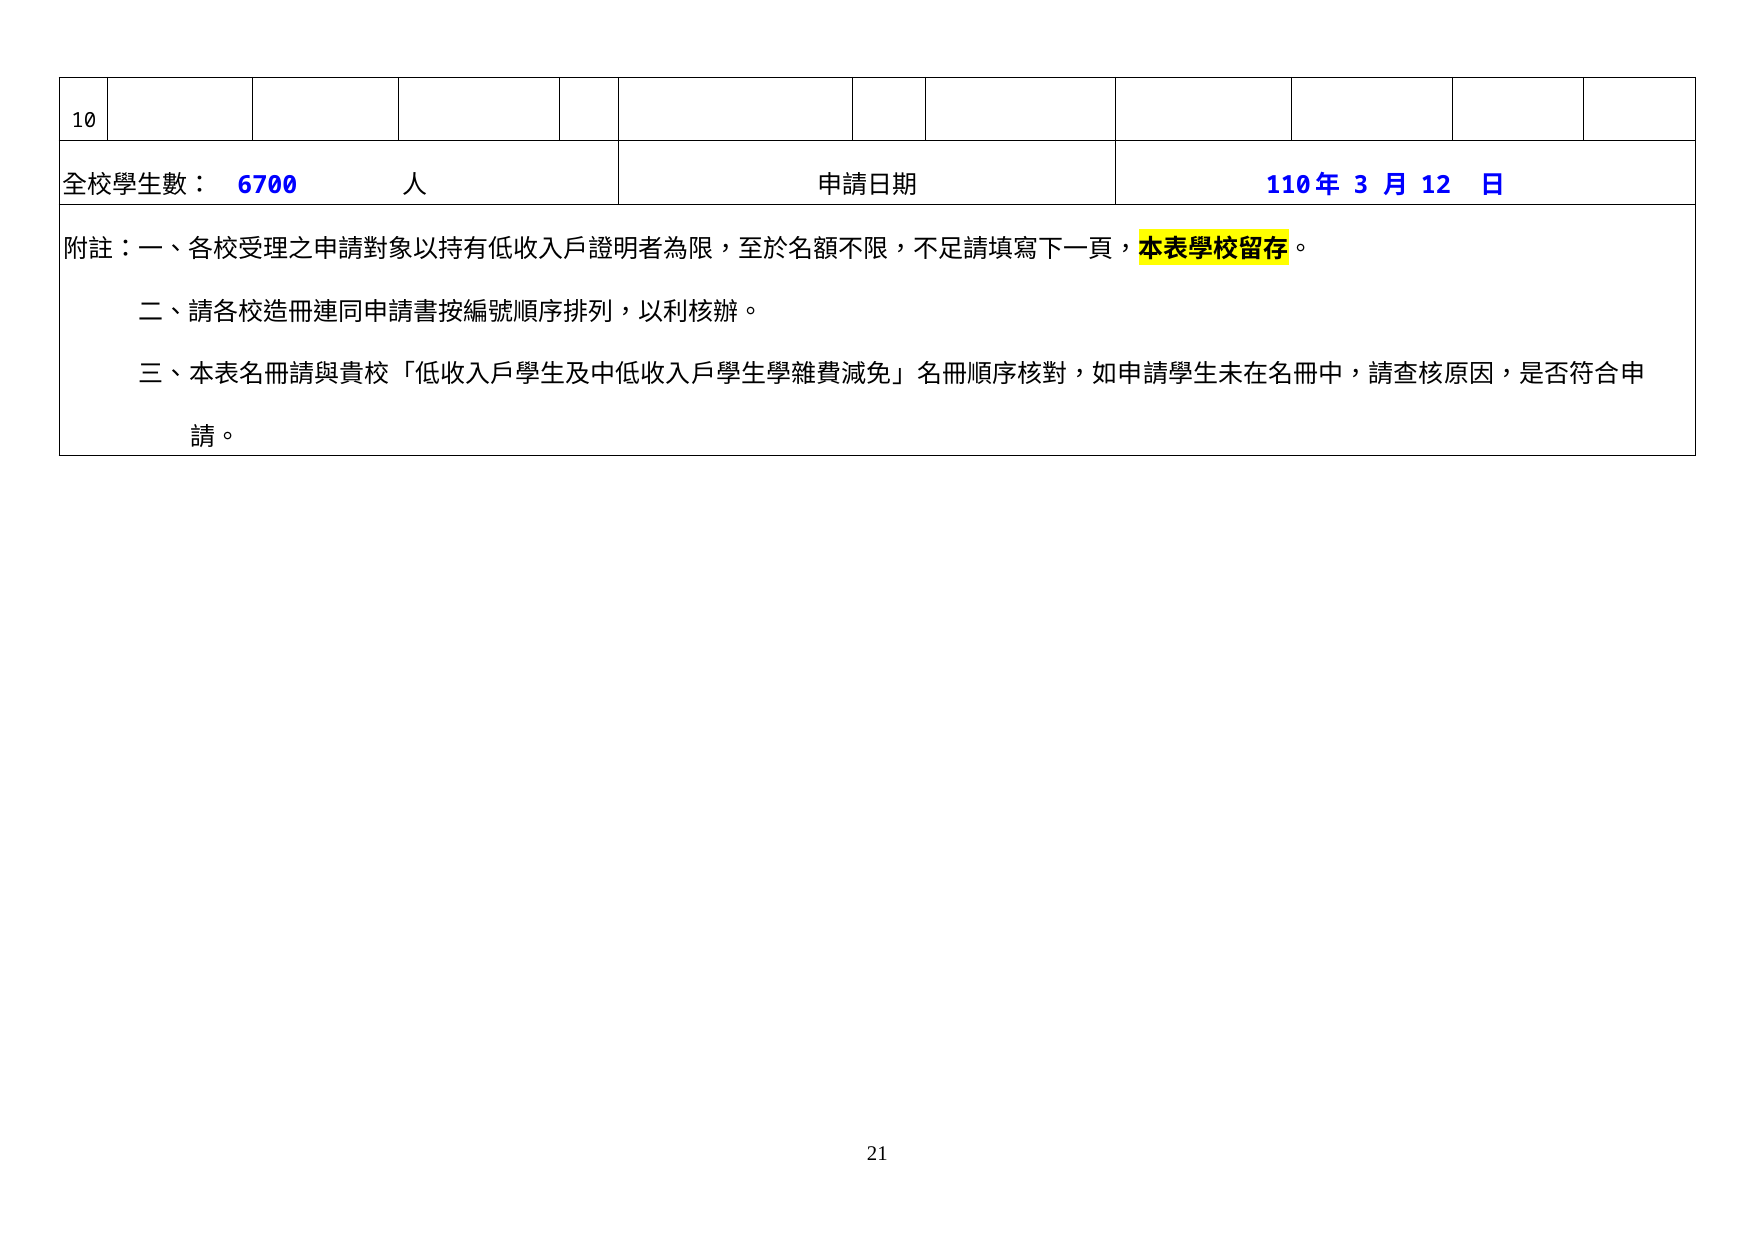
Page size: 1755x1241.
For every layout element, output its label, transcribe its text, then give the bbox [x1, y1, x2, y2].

table_cell 申請日期 [619, 141, 1115, 204]
table_cell [853, 78, 925, 140]
table_cell 10 [60, 78, 107, 140]
table_cell [1116, 78, 1291, 140]
table_cell [1292, 78, 1452, 140]
table_cell 全校學生數： 6700 人 [60, 141, 618, 204]
table_cell [560, 78, 618, 140]
table_cell 附註：一、各校受理之申請對象以持有低收入戶證明者為限，至於名額不限，不足請填寫下一頁，本表學校留存。 二、請各校造冊連同申請書按編號順序排列，以利核辦。 三、本表名冊請與貴校「低收入戶學生及中低收入戶學生學雜費減免」名冊順序核對，如申請學生未在名冊中，請查核原因，是否符合申請。 [60, 205, 1695, 455]
table_cell [399, 78, 559, 140]
table_cell [619, 78, 852, 140]
table_cell [253, 78, 398, 140]
table_cell 110年 3 月 12 日 [1116, 141, 1695, 204]
table_cell [926, 78, 1115, 140]
table_cell [108, 78, 252, 140]
table_cell [1453, 78, 1583, 140]
table_cell [1584, 78, 1695, 140]
